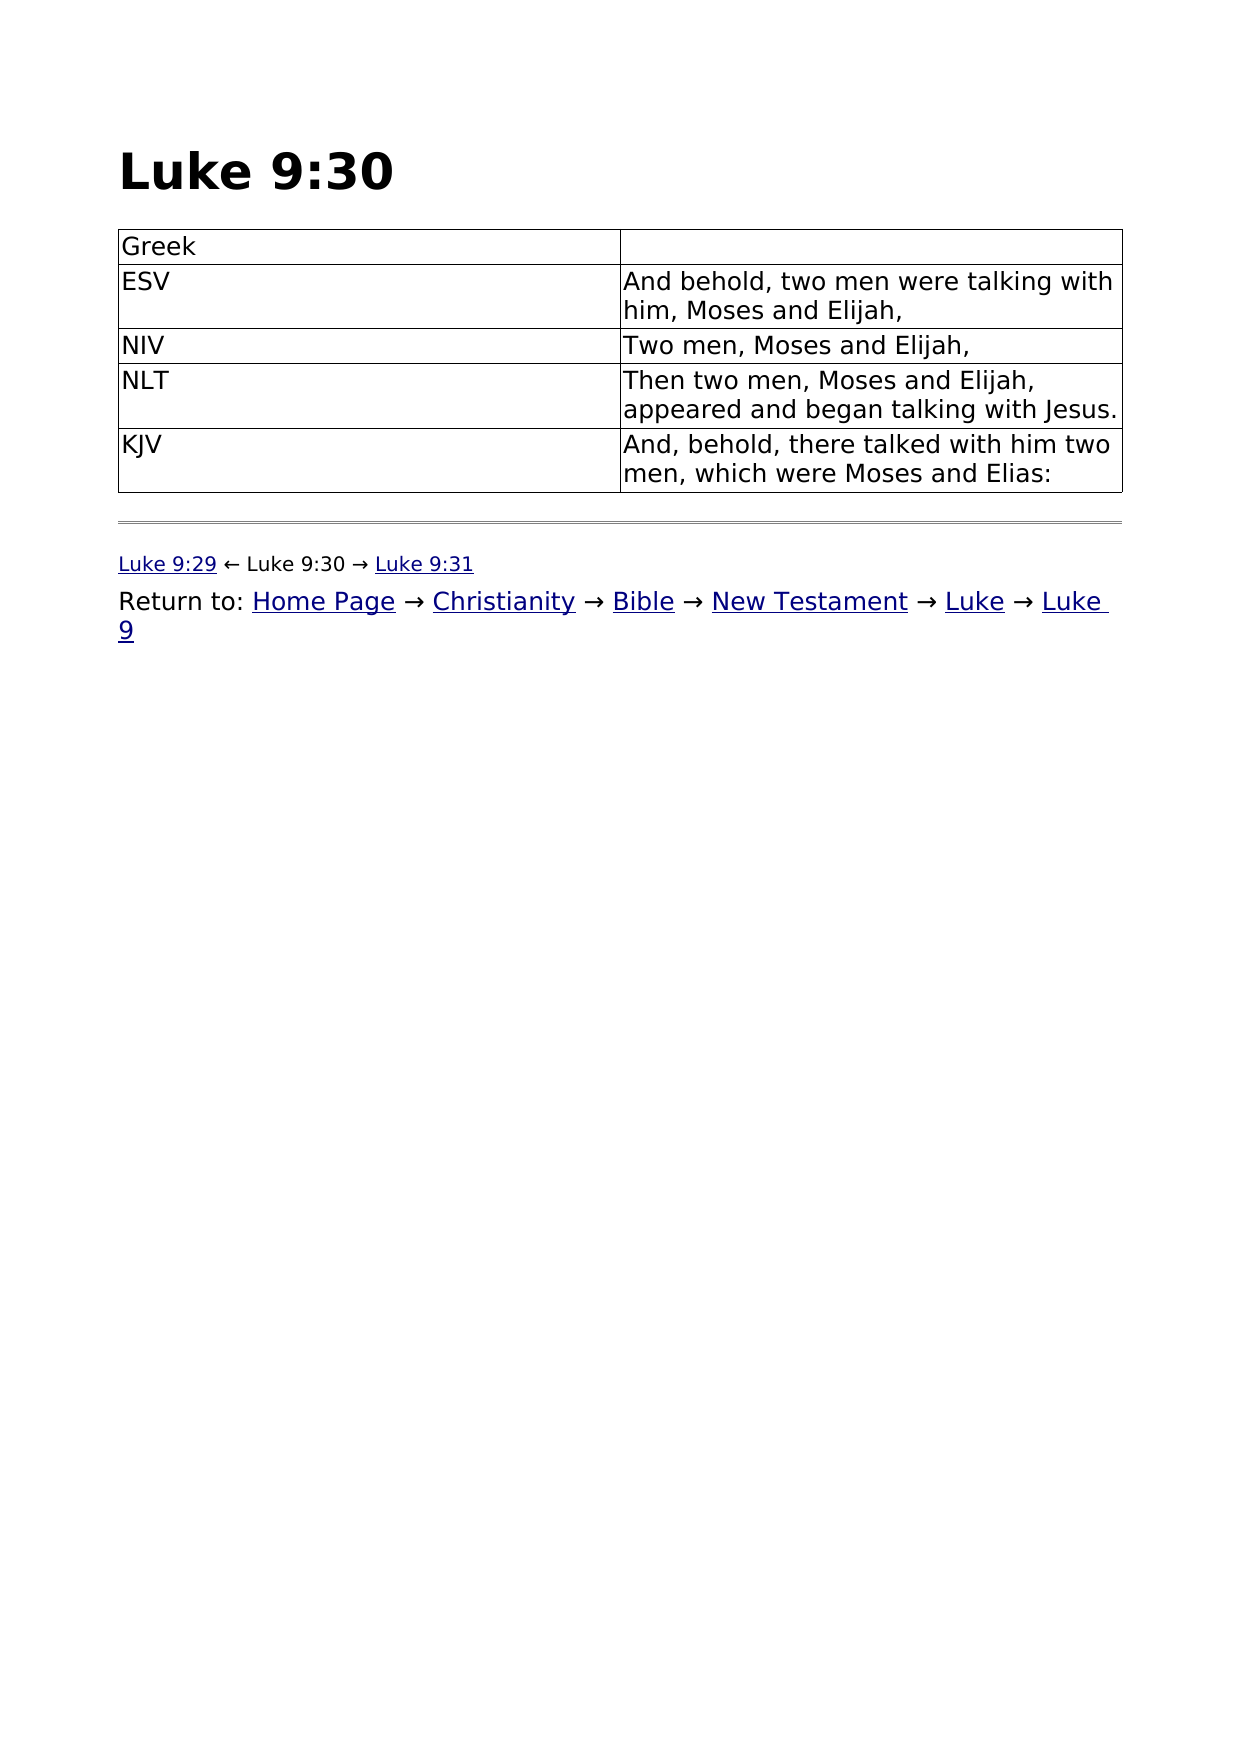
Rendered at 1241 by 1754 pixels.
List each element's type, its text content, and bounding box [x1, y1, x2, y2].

table_cell KJV [119, 429, 620, 492]
subtitle Luke 9:30 [118, 143, 1122, 201]
text Return to: Home Page → Christianity → Bible → New Testament → Luke → Luke 9 [118, 587, 1122, 645]
table_header [621, 230, 1122, 264]
table_cell And behold, two men were talking with him, Moses and Elijah, [621, 265, 1122, 328]
table_header Greek [119, 230, 620, 264]
table_cell NLT [119, 364, 620, 427]
table_cell Two men, Moses and Elijah, [621, 329, 1122, 363]
table_cell NIV [119, 329, 620, 363]
table_cell And, behold, there talked with him two men, which were Moses and Elias: [621, 429, 1122, 492]
table_cell ESV [119, 265, 620, 328]
text Luke 9:29 ← Luke 9:30 → Luke 9:31 [118, 553, 1122, 587]
table_cell Then two men, Moses and Elijah, appeared and began talking with Jesus. [621, 364, 1122, 427]
